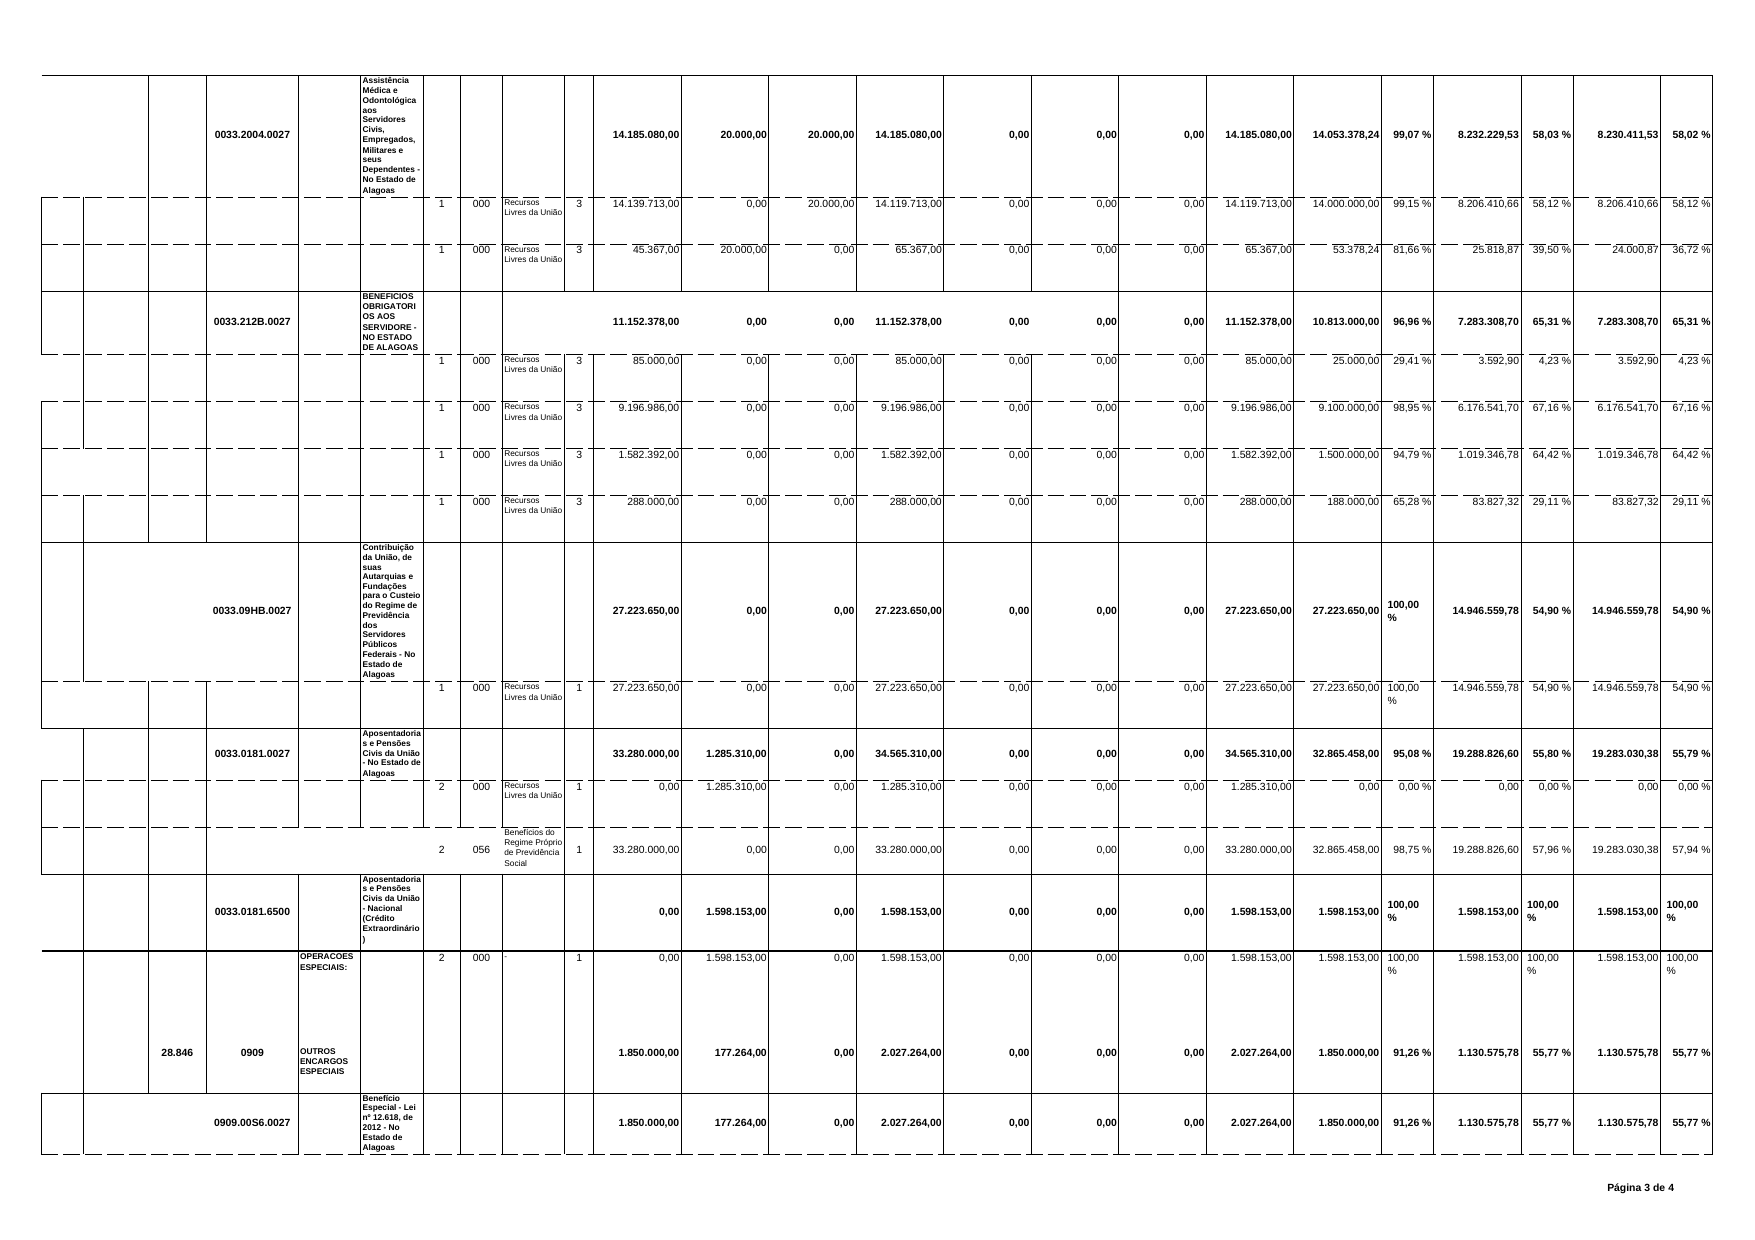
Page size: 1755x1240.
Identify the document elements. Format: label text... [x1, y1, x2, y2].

table_cell 0033.2004.0027 [207, 76, 298, 197]
table_cell 1.130.575,78 [1574, 1046, 1660, 1093]
table_cell [424, 875, 460, 950]
table_cell [565, 1094, 593, 1154]
table_cell [1522, 998, 1573, 1046]
table_cell 1 [424, 495, 460, 542]
table_cell 000 [461, 780, 502, 827]
table_cell 1.500.000,00 [1294, 448, 1381, 495]
table_cell 3.592,90 [1434, 354, 1521, 401]
table_cell 85.000,00 [857, 354, 943, 401]
table_cell 0,00 [1032, 76, 1118, 197]
table_cell [461, 1046, 502, 1093]
table_cell 0,00 [1119, 729, 1206, 779]
table_cell 99,07 % [1382, 76, 1433, 197]
table_cell 20.000,00 [682, 76, 768, 197]
table_cell 0,00 [769, 448, 856, 495]
table_cell [299, 1094, 360, 1154]
table_cell 99,15 % [1382, 197, 1433, 244]
table_cell 0,00 [682, 448, 768, 495]
table_cell [83, 681, 148, 728]
table_cell 0033.0181.0027 [207, 729, 298, 779]
table_cell 8.206.410,66 [1574, 197, 1660, 244]
table_cell 10.813.000,00 [1294, 292, 1381, 354]
table_cell 0,00 [682, 681, 768, 728]
table_cell 0909 [207, 1046, 298, 1093]
table_cell [299, 354, 360, 401]
table_cell 55,77 % [1522, 1094, 1573, 1154]
table_cell Aposentadoria s e Pensões Civis da União - No Estado de Alagoas [361, 729, 423, 779]
table_cell 0,00 [594, 875, 681, 950]
table_cell [84, 1046, 148, 1093]
table_cell 0,00 [1032, 729, 1118, 779]
table_cell 0,00 [944, 495, 1031, 542]
table_cell 29,11 % [1522, 495, 1573, 542]
table_cell 96,96 % [1382, 292, 1433, 354]
table_cell [84, 354, 148, 401]
table_cell [148, 543, 206, 681]
table_cell 0,00 % [1661, 780, 1712, 827]
table_cell 100,00 % [1382, 952, 1433, 998]
table_cell 8.206.410,66 [1434, 197, 1521, 244]
table_cell 1 [565, 827, 593, 873]
table_cell 0,00 [1032, 354, 1118, 401]
table_cell [1032, 998, 1118, 1046]
table_cell 83.827,32 [1574, 495, 1660, 542]
table_cell [361, 1046, 423, 1093]
table_cell 0,00 [944, 448, 1031, 495]
table_cell 1.850.000,00 [1294, 1094, 1381, 1154]
table_cell [503, 292, 564, 354]
table_cell 0,00 [1032, 681, 1118, 728]
table_cell 100,00 % [1382, 681, 1433, 728]
table_cell 27.223.650,00 [1294, 543, 1381, 681]
table_cell [360, 827, 423, 873]
table_cell 2.027.264,00 [1207, 1046, 1293, 1093]
table_cell 000 [461, 952, 502, 998]
table_cell [207, 952, 298, 998]
table_cell 27.223.650,00 [857, 543, 943, 681]
table_cell 65,31 % [1522, 292, 1573, 354]
table_cell [149, 998, 206, 1046]
table_cell 14.053.378,24 [1294, 76, 1381, 197]
table_cell [1119, 998, 1206, 1046]
table_cell 1 [424, 354, 460, 401]
table_cell 19.283.030,38 [1574, 827, 1660, 873]
table_cell 4,23 % [1522, 354, 1573, 401]
table_cell [1294, 998, 1381, 1046]
table_cell [42, 681, 83, 728]
table_cell [207, 448, 298, 495]
table_cell [207, 197, 298, 244]
table_cell 0,00 [1119, 1046, 1206, 1093]
table_cell [42, 952, 83, 1046]
table_cell [503, 998, 564, 1046]
table_cell 1.598.153,00 [1574, 952, 1660, 1046]
table_cell 54,90 % [1661, 543, 1712, 681]
table_cell [461, 875, 502, 950]
table_cell 11.152.378,00 [856, 292, 944, 354]
table_cell 6.176.541,70 [1434, 401, 1521, 448]
table_cell 0,00 [1119, 197, 1206, 244]
table_cell 55,79 % [1661, 729, 1712, 779]
table_cell 14.185.080,00 [1207, 76, 1293, 197]
table_cell [461, 76, 502, 197]
table_cell 0,00 [1574, 780, 1660, 827]
table_cell 1 [424, 401, 460, 448]
table_cell [299, 244, 360, 291]
table_cell 53.378,24 [1294, 244, 1381, 291]
table_cell [461, 292, 502, 354]
table_cell 0,00 [769, 780, 856, 827]
table_cell [769, 998, 856, 1046]
table_cell Recursos Livres da União [503, 354, 564, 401]
table_cell 3 [565, 244, 593, 291]
table_cell 0,00 [769, 495, 856, 542]
table_cell 58,12 % [1522, 197, 1573, 244]
table_cell [42, 729, 83, 779]
table_cell 0,00 [944, 197, 1031, 244]
table_cell 94,79 % [1382, 448, 1433, 495]
table_cell 0,00 [682, 354, 768, 401]
table_cell [299, 448, 360, 495]
table_cell [42, 827, 83, 873]
table_cell 000 [461, 354, 502, 401]
table_cell 0,00 [594, 780, 681, 827]
table_cell [682, 998, 768, 1046]
table_cell 27.223.650,00 [1207, 681, 1293, 728]
table_cell [503, 1046, 564, 1093]
table_cell [298, 827, 360, 873]
table_cell 1 [565, 681, 593, 728]
table_cell 0,00 [944, 1046, 1031, 1093]
table_cell [207, 354, 298, 401]
table_cell 0,00 [1032, 875, 1118, 950]
table_cell 1.285.310,00 [857, 780, 943, 827]
table_cell 1.598.153,00 [1574, 875, 1660, 950]
table_cell 0,00 [1119, 952, 1206, 998]
table_cell 54,90 % [1661, 681, 1712, 728]
table_cell [42, 197, 83, 244]
table_cell 1.850.000,00 [1294, 1046, 1381, 1093]
table_cell [149, 875, 206, 950]
table_cell [461, 543, 502, 681]
table_cell 1.598.153,00 [1294, 952, 1381, 998]
table_cell [149, 292, 206, 354]
table_cell [299, 875, 360, 950]
table_cell 14.946.559,78 [1434, 681, 1521, 728]
table_cell 1.598.153,00 [857, 875, 943, 950]
table_cell [149, 448, 206, 495]
table_cell 65.367,00 [1207, 244, 1293, 291]
table_cell 14.946.559,78 [1574, 543, 1660, 681]
table_cell [565, 292, 594, 354]
table_cell 188.000,00 [1294, 495, 1381, 542]
table_cell 056 [460, 827, 502, 873]
table_cell 9.196.986,00 [857, 401, 943, 448]
table_cell 1 [565, 952, 593, 998]
table_cell 1.582.392,00 [594, 448, 681, 495]
table_cell 0,00 [1119, 780, 1206, 827]
table_cell 1.285.310,00 [682, 780, 768, 827]
table_cell 25.818,87 [1434, 244, 1521, 291]
table_cell 0,00 [1119, 354, 1206, 401]
table_cell [1207, 998, 1293, 1046]
table_cell [149, 681, 206, 728]
table_cell [84, 780, 148, 827]
table_cell 288.000,00 [594, 495, 681, 542]
table_cell 9.100.000,00 [1294, 401, 1381, 448]
table_cell 3 [565, 448, 593, 495]
table_cell 0033.0181.6500 [207, 875, 298, 950]
table_cell 2 [424, 780, 460, 827]
table_cell [1382, 998, 1433, 1046]
table_cell 0,00 [681, 292, 769, 354]
table_cell 81,66 % [1382, 244, 1433, 291]
table_cell 0,00 % [1522, 780, 1573, 827]
table_cell 0,00 [1119, 495, 1206, 542]
table_cell Recursos Livres da União [503, 244, 564, 291]
table_cell Recursos Livres da União [503, 401, 564, 448]
table_cell 85.000,00 [594, 354, 681, 401]
table_cell [299, 76, 360, 197]
table_cell 58,02 % [1661, 76, 1712, 197]
table_cell [424, 1094, 460, 1154]
table_cell 0,00 [769, 827, 856, 873]
table_cell 6.176.541,70 [1574, 401, 1660, 448]
table_cell [149, 244, 206, 291]
table_cell [42, 244, 83, 291]
table_cell 100,00 % [1522, 875, 1573, 950]
table_cell 288.000,00 [1207, 495, 1293, 542]
table_cell 27.223.650,00 [1294, 681, 1381, 728]
table_cell [565, 998, 593, 1046]
table_cell 11.152.378,00 [594, 292, 681, 354]
table_cell 2 [424, 952, 460, 998]
table_cell 0,00 [1032, 197, 1118, 244]
table_cell 8.230.411,53 [1574, 76, 1660, 197]
table_cell [424, 292, 460, 354]
table_cell 0,00 [1119, 448, 1206, 495]
table_cell 1.130.575,78 [1574, 1094, 1660, 1154]
table_cell 34.565.310,00 [1207, 729, 1293, 779]
table_cell [361, 401, 423, 448]
table_cell [361, 681, 423, 728]
table_cell 54,90 % [1522, 543, 1573, 681]
table_cell 1.598.153,00 [1434, 952, 1521, 1046]
table_cell [503, 76, 564, 197]
table_cell [299, 495, 360, 542]
table_cell [42, 448, 83, 495]
table_cell 1 [424, 197, 460, 244]
table_cell 32.865.458,00 [1294, 827, 1381, 873]
table_cell [148, 1094, 206, 1154]
table_cell 29,11 % [1661, 495, 1712, 542]
table_cell Recursos Livres da União [503, 448, 564, 495]
table_cell 1.285.310,00 [1207, 780, 1293, 827]
table_cell [461, 729, 502, 779]
table_cell [149, 495, 206, 542]
table_cell 0,00 [769, 729, 856, 779]
table_cell [565, 875, 593, 950]
table_cell 1.598.153,00 [857, 952, 943, 998]
table_cell 0,00 % [1382, 780, 1433, 827]
table_cell 0,00 [769, 401, 856, 448]
table_cell [149, 76, 206, 197]
table_cell 100,00 % [1382, 543, 1433, 681]
table_cell 33.280.000,00 [1207, 827, 1293, 873]
table_cell 1 [424, 448, 460, 495]
table_cell 177.264,00 [682, 1046, 768, 1093]
table_cell [503, 543, 564, 681]
table_cell 33.280.000,00 [594, 729, 681, 779]
table_cell 4,23 % [1661, 354, 1712, 401]
table_cell [565, 729, 593, 779]
table_cell 0,00 [1119, 401, 1206, 448]
table_cell 0,00 [944, 354, 1031, 401]
table_cell 65,31 % [1661, 292, 1712, 354]
table_cell BENEFICIOS OBRIGATORI OS AOS SERVIDORE - NO ESTADO DE ALAGOAS [361, 292, 423, 354]
table_cell OUTROS ENCARGOS ESPECIAIS [299, 1046, 360, 1093]
table_cell 0,00 [1119, 543, 1206, 681]
table_cell 64,42 % [1661, 448, 1712, 495]
table_cell Recursos Livres da União [503, 780, 564, 827]
table_cell [299, 780, 360, 827]
table_cell 57,96 % [1522, 827, 1573, 873]
table_cell 0,00 [1032, 1094, 1118, 1154]
table_cell 0,00 [1032, 1046, 1118, 1093]
table_cell [424, 1046, 460, 1093]
table_cell 0,00 [1032, 780, 1118, 827]
table_cell 1.582.392,00 [857, 448, 943, 495]
table_cell [84, 827, 148, 873]
table_cell [84, 952, 148, 998]
table_cell 25.000,00 [1294, 354, 1381, 401]
table_cell 65.367,00 [857, 244, 943, 291]
table_cell [84, 197, 148, 244]
table_cell 45.367,00 [594, 244, 681, 291]
table_cell [149, 197, 206, 244]
table_cell [42, 495, 83, 542]
table_cell 55,77 % [1522, 1046, 1573, 1093]
table_cell [207, 244, 298, 291]
table_cell 100,00 % [1661, 952, 1712, 998]
table_cell 0,00 [1119, 875, 1206, 950]
table_cell 0,00 [944, 543, 1031, 681]
table_cell 0,00 [1031, 292, 1118, 354]
table_cell 1.850.000,00 [594, 1094, 681, 1154]
table_cell Recursos Livres da União [503, 197, 564, 244]
table_cell 28.846 [149, 1046, 206, 1093]
table_cell 0,00 [769, 681, 856, 728]
table_cell [361, 495, 423, 542]
table_cell 0,00 [944, 875, 1031, 950]
table_cell 83.827,32 [1434, 495, 1521, 542]
table_cell [361, 448, 423, 495]
table_cell 2.027.264,00 [857, 1046, 943, 1093]
table_cell 0,00 [1434, 780, 1521, 827]
table_cell 0,00 [769, 1046, 856, 1093]
table_cell [207, 495, 298, 542]
table_cell [424, 543, 460, 681]
table_cell 0,00 [1032, 244, 1118, 291]
table_cell 54,90 % [1522, 681, 1573, 728]
table_cell 0,00 [769, 875, 856, 950]
table_cell 27.223.650,00 [594, 681, 681, 728]
table_cell 0,00 [682, 401, 768, 448]
table_cell 100,00 % [1661, 875, 1712, 950]
table_cell 3 [565, 495, 593, 542]
table_cell [361, 998, 423, 1046]
table_cell 32.865.458,00 [1294, 729, 1381, 779]
table_cell 1.130.575,78 [1434, 1046, 1521, 1093]
table_cell 19.283.030,38 [1574, 729, 1660, 779]
table_cell [461, 998, 502, 1046]
table_cell 85.000,00 [1207, 354, 1293, 401]
table_cell 27.223.650,00 [857, 681, 943, 728]
table_cell 0,00 [1294, 780, 1381, 827]
table_cell 0,00 [769, 244, 856, 291]
table_cell 0,00 [944, 681, 1031, 728]
table_cell [84, 543, 148, 681]
table_cell [84, 401, 148, 448]
table_cell 1.582.392,00 [1207, 448, 1293, 495]
table_cell 9.196.986,00 [594, 401, 681, 448]
table_cell [503, 1094, 564, 1154]
table_cell 0,00 [944, 292, 1031, 354]
table_cell [149, 780, 206, 827]
table_cell [149, 401, 206, 448]
table_cell 0,00 [944, 401, 1031, 448]
table_cell 0033.212B.0027 [207, 292, 298, 354]
table_cell [299, 292, 360, 354]
table_cell 0,00 [682, 495, 768, 542]
table_cell [84, 875, 148, 950]
table_cell 0,00 [1032, 543, 1118, 681]
table_cell [424, 998, 460, 1046]
table_cell 1.019.346,78 [1434, 448, 1521, 495]
table_cell 0,00 [1119, 681, 1206, 728]
table_cell 20.000,00 [769, 76, 856, 197]
table_cell [424, 729, 460, 779]
table_cell 0,00 [1119, 827, 1206, 873]
table_cell 27.223.650,00 [594, 543, 681, 681]
table_cell [207, 681, 298, 728]
table_cell [83, 76, 148, 197]
table_cell 3.592,90 [1574, 354, 1660, 401]
table_cell 14.185.080,00 [594, 76, 681, 197]
table_cell 14.000.000,00 [1294, 197, 1381, 244]
table_cell 1.598.153,00 [1434, 875, 1521, 950]
table_cell [149, 952, 206, 998]
table_cell [299, 681, 360, 728]
table_cell [42, 292, 83, 354]
table_cell Benefícios do Regime Próprio de Previdência Social [502, 827, 564, 873]
table_cell 000 [461, 448, 502, 495]
table_cell [207, 998, 298, 1046]
table_cell [503, 875, 564, 950]
table_cell 55,77 % [1661, 1046, 1712, 1093]
table_cell 0,00 [1032, 448, 1118, 495]
table_cell [42, 401, 83, 448]
table_cell 1.850.000,00 [594, 1046, 681, 1093]
table_cell 8.232.229,53 [1434, 76, 1521, 197]
table_cell [361, 952, 423, 998]
table_cell 34.565.310,00 [857, 729, 943, 779]
table_cell [207, 401, 298, 448]
table_cell 0909.00S6.0027 [206, 1094, 298, 1154]
table_cell [299, 729, 360, 779]
table_cell 1.019.346,78 [1574, 448, 1660, 495]
table_cell 0,00 [944, 952, 1031, 1046]
table_cell 19.288.826,60 [1434, 729, 1521, 779]
table_cell [84, 729, 148, 779]
table_cell Recursos Livres da União [503, 681, 564, 728]
table_cell 0,00 [769, 952, 856, 998]
table_cell 0,00 [1119, 244, 1206, 291]
table_cell [42, 1046, 83, 1093]
table_cell [149, 354, 206, 401]
table_cell [42, 1094, 83, 1154]
table_cell 000 [461, 401, 502, 448]
table_cell 98,95 % [1382, 401, 1433, 448]
table_cell 0,00 [769, 354, 856, 401]
table_cell 100,00 % [1382, 875, 1433, 950]
table_cell 1.598.153,00 [1294, 875, 1381, 950]
table_cell [503, 729, 564, 779]
table_cell [84, 1094, 148, 1154]
table_cell 0,00 [769, 543, 856, 681]
table_cell 36,72 % [1661, 244, 1712, 291]
table_cell 91,26 % [1382, 1094, 1433, 1154]
table_cell 24.000,87 [1574, 244, 1660, 291]
table_cell [299, 543, 360, 681]
table_cell 3 [565, 401, 593, 448]
table_cell 0,00 [944, 244, 1031, 291]
table_cell 14.185.080,00 [857, 76, 943, 197]
table_cell 000 [461, 681, 502, 728]
table_cell [565, 1046, 593, 1093]
table_cell 000 [461, 197, 502, 244]
table_cell [361, 197, 423, 244]
table_cell 65,28 % [1382, 495, 1433, 542]
table_cell 0,00 [594, 952, 681, 1046]
table_cell 67,16 % [1661, 401, 1712, 448]
table_cell [207, 827, 298, 873]
table_cell 0,00 [1119, 292, 1206, 354]
table_cell 1.598.153,00 [682, 952, 768, 998]
table_cell 0,00 [944, 1094, 1031, 1154]
table_cell [84, 244, 148, 291]
table_cell 33.280.000,00 [594, 827, 681, 873]
table_cell 39,50 % [1522, 244, 1573, 291]
table_cell 000 [461, 244, 502, 291]
table_cell 0,00 [944, 76, 1031, 197]
table_cell [42, 76, 83, 197]
table_cell 0,00 [769, 1094, 856, 1154]
table_cell 20.000,00 [769, 197, 856, 244]
table_cell 3 [565, 197, 593, 244]
table_cell 95,08 % [1382, 729, 1433, 779]
table_cell 20.000,00 [682, 244, 768, 291]
table_cell 0,00 [944, 780, 1031, 827]
table_cell Contribuição da União, de suas Autarquias e Fundações para o Custeio do Regime de Previdência dos Servidores Públicos Federais - No Estado de Alagoas [361, 543, 423, 681]
table_cell 0,00 [1032, 952, 1118, 998]
table_cell [299, 197, 360, 244]
table_cell 0,00 [944, 827, 1031, 873]
table_cell 1.285.310,00 [682, 729, 768, 779]
table_cell 177.264,00 [682, 1094, 768, 1154]
table_cell 2.027.264,00 [857, 1094, 943, 1154]
table_cell [42, 354, 83, 401]
table_cell 55,80 % [1522, 729, 1573, 779]
table_cell - [503, 952, 564, 998]
table_cell 67,16 % [1522, 401, 1573, 448]
table_cell 58,03 % [1522, 76, 1573, 197]
table_cell Aposentadoria s e Pensões Civis da União - Nacional (Crédito Extraordinário ) [361, 875, 423, 950]
table_cell [149, 729, 206, 779]
table_cell 0,00 [1032, 827, 1118, 873]
table_cell 1 [424, 244, 460, 291]
table_cell 98,75 % [1382, 827, 1433, 873]
table_cell [565, 76, 593, 197]
table_cell 7.283.308,70 [1574, 292, 1660, 354]
table_cell 0,00 [769, 292, 856, 354]
table_cell Assistência Médica e Odontológica aos Servidores Civis, Empregados, Militares e seus Dependentes - No Estado de Alagoas [361, 76, 423, 197]
table_cell 1 [565, 780, 593, 827]
table_cell 58,12 % [1661, 197, 1712, 244]
table_cell 57,94 % [1661, 827, 1712, 873]
table_cell 33.280.000,00 [857, 827, 943, 873]
table_cell [42, 875, 83, 950]
table_cell 0,00 [1032, 495, 1118, 542]
table_cell 14.946.559,78 [1434, 543, 1521, 681]
table_cell [361, 780, 423, 827]
table_cell 7.283.308,70 [1434, 292, 1521, 354]
table_cell 14.946.559,78 [1574, 681, 1660, 728]
table_cell 55,77 % [1661, 1094, 1712, 1154]
table_cell 1 [424, 681, 460, 728]
table_cell 0,00 [682, 197, 768, 244]
table_cell 0,00 [1119, 1094, 1206, 1154]
table_cell Benefício Especial - Lei nº 12.618, de 2012 - No Estado de Alagoas [361, 1094, 423, 1154]
table_cell 9.196.986,00 [1207, 401, 1293, 448]
table_cell 1.598.153,00 [682, 875, 768, 950]
table_cell 2 [423, 827, 460, 873]
table_cell [84, 495, 148, 542]
table_cell 14.119.713,00 [1207, 197, 1293, 244]
table_cell 288.000,00 [857, 495, 943, 542]
table_cell 27.223.650,00 [1207, 543, 1293, 681]
table_cell 0,00 [682, 827, 768, 873]
table_cell [149, 827, 206, 873]
table_cell [207, 780, 298, 827]
table_cell 0,00 [944, 729, 1031, 779]
table_cell 29,41 % [1382, 354, 1433, 401]
table_cell 0,00 [1119, 76, 1206, 197]
table_cell [461, 1094, 502, 1154]
table_cell 1.598.153,00 [1207, 952, 1293, 998]
table_cell 1.130.575,78 [1434, 1094, 1521, 1154]
table_cell OPERACOES ESPECIAIS: [299, 952, 360, 1046]
table_cell 0033.09HB.0027 [206, 543, 298, 681]
table_cell 64,42 % [1522, 448, 1573, 495]
table_cell 14.119.713,00 [857, 197, 943, 244]
table_cell 3 [565, 354, 593, 401]
table_cell [1661, 998, 1712, 1046]
table_cell 000 [461, 495, 502, 542]
table_cell [361, 244, 423, 291]
table_cell [42, 543, 83, 681]
table_cell 100,00 % [1522, 952, 1573, 998]
table_cell [84, 998, 148, 1046]
table_cell [42, 780, 83, 827]
table_cell [361, 354, 423, 401]
table_cell [83, 448, 148, 495]
table_cell 14.139.713,00 [594, 197, 681, 244]
table_cell 11.152.378,00 [1207, 292, 1293, 354]
table_cell [424, 76, 460, 197]
table_cell 19.288.826,60 [1434, 827, 1521, 873]
table_cell [857, 998, 943, 1046]
table_cell [84, 292, 148, 354]
table_cell 0,00 [682, 543, 768, 681]
table_cell 91,26 % [1382, 1046, 1433, 1093]
table_cell 1.598.153,00 [1207, 875, 1293, 950]
table_cell [565, 543, 593, 681]
table_cell 0,00 [1032, 401, 1118, 448]
table_cell Recursos Livres da União [503, 495, 564, 542]
table_cell 2.027.264,00 [1207, 1094, 1293, 1154]
table_cell [299, 401, 360, 448]
